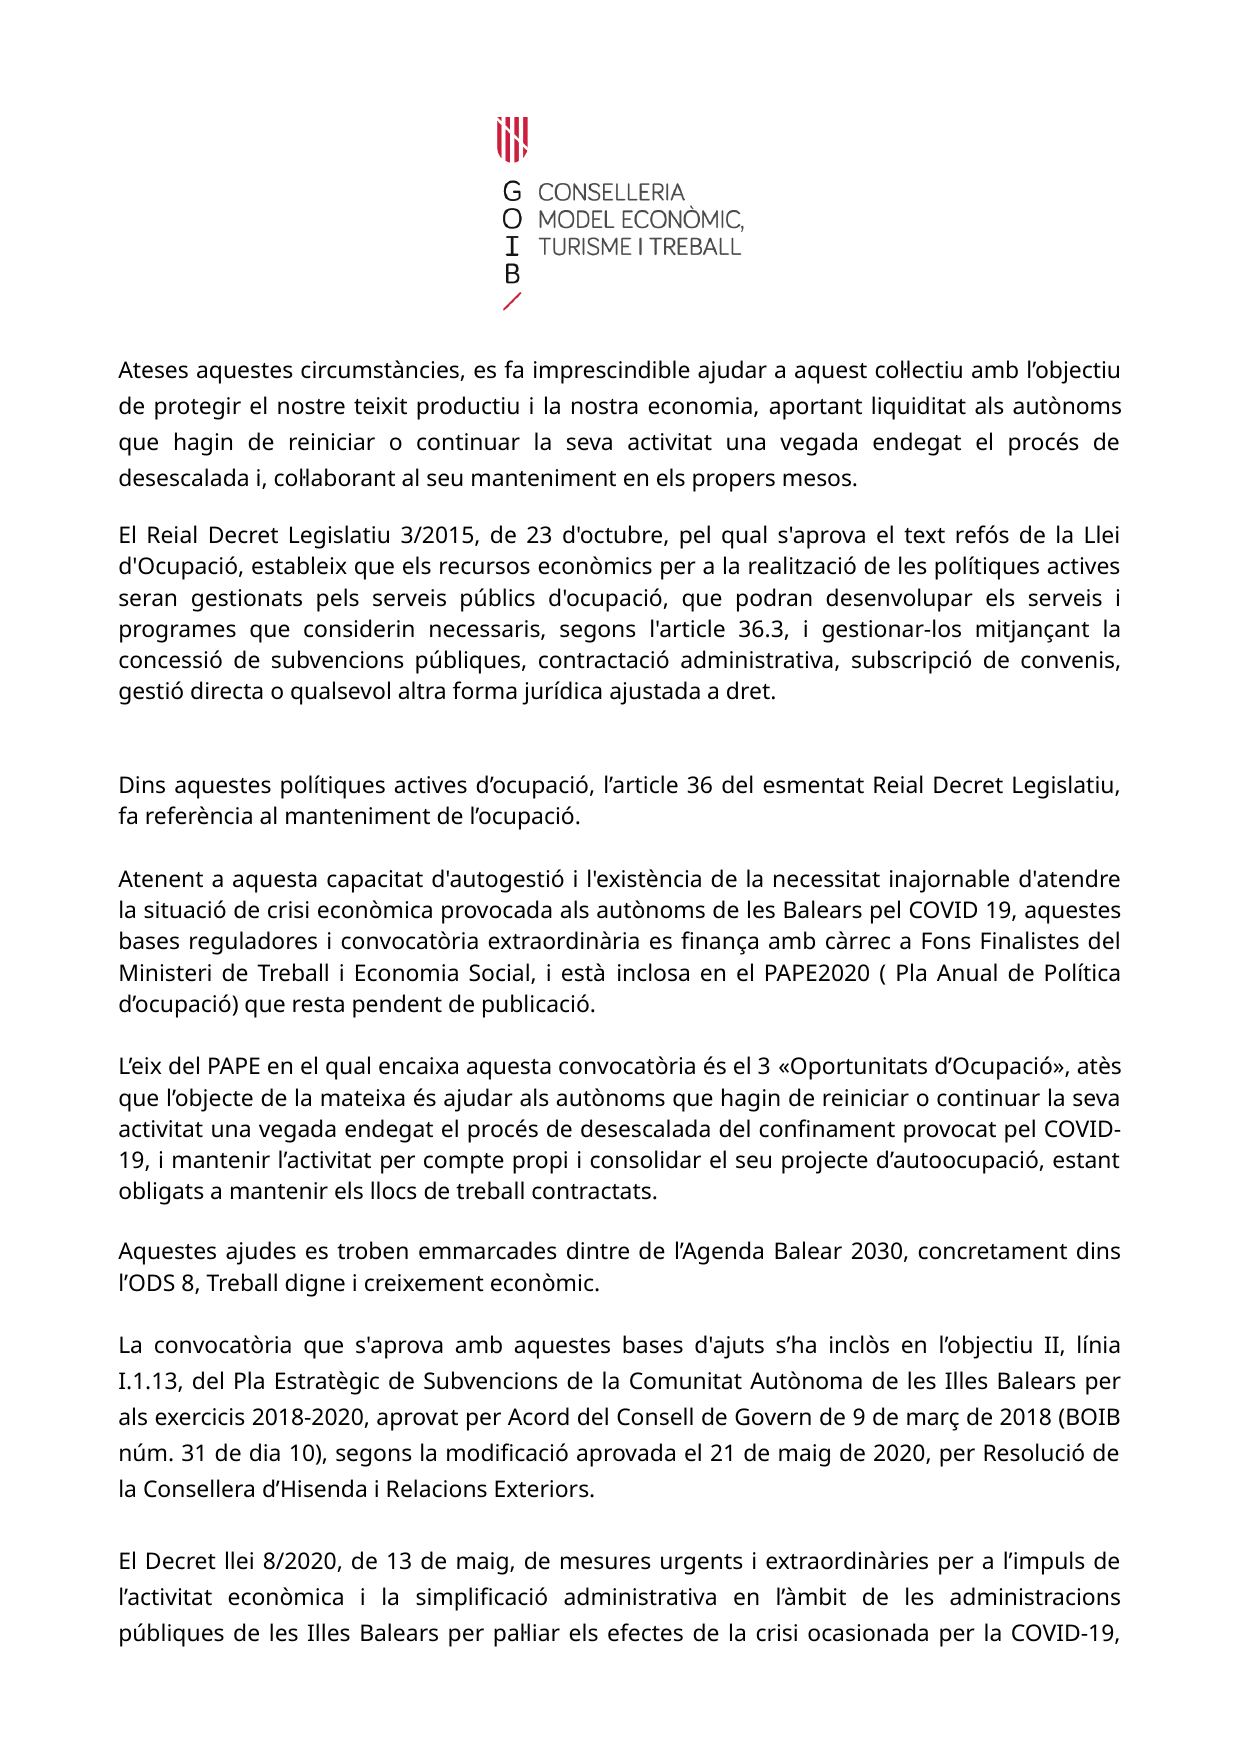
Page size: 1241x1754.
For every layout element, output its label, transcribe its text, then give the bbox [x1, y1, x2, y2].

text El Decret llei 8/2020, de 13 de maig, de mesures urgents i extraordinàries per a l’impuls de l’activitat econòmica i la simplificació administrativa en l’àmbit de les administracions públiques de les Illes Balears per pal·liar els efectes de la crisi ocasionada per la COVID-19, [118, 1544, 1122, 1648]
text El Reial Decret Legislatiu 3/2015, de 23 d'octubre, pel qual s'aprova el text refós de la Llei d'Ocupació, estableix que els recursos econòmics per a la realització de les polítiques actives seran gestionats pels serveis públics d'ocupació, que podran desenvolupar els serveis i programes que considerin necessaris, segons l'article 36.3, i gestionar-los mitjançant la concessió de subvencions públiques, contractació administrativa, subscripció de convenis, gestió directa o qualsevol altra forma jurídica ajustada a dret. [118, 519, 1122, 706]
text Atenent a aquesta capacitat d'autogestió i l'existència de la necessitat inajornable d'atendre la situació de crisi econòmica provocada als autònoms de les Balears pel COVID 19, aquestes bases reguladores i convocatòria extraordinària es finança amb càrrec a Fons Finalistes del Ministeri de Treball i Economia Social, i està inclosa en el PAPE2020 ( Pla Anual de Política d’ocupació) que resta pendent de publicació. [118, 863, 1122, 1019]
text L’eix del PAPE en el qual encaixa aquesta convocatòria és el 3 «Oportunitats d’Ocupació», atès que l’objecte de la mateixa és ajudar als autònoms que hagin de reiniciar o continuar la seva activitat una vegada endegat el procés de desescalada del confinament provocat pel COVID-19, i mantenir l’activitat per compte propi i consolidar el seu projecte d’autoocupació, estant obligats a mantenir els llocs de treball contractats. [118, 1050, 1122, 1206]
text La convocatòria que s'aprova amb aquestes bases d'ajuts s’ha inclòs en l’objectiu II, línia I.1.13, del Pla Estratègic de Subvencions de la Comunitat Autònoma de les Illes Balears per als exercicis 2018-2020, aprovat per Acord del Consell de Govern de 9 de març de 2018 (BOIB núm. 31 de dia 10), segons la modificació aprovada el 21 de maig de 2020, per Resolució de la Consellera d’Hisenda i Relacions Exteriors. [118, 1329, 1122, 1504]
text Aquestes ajudes es troben emmarcades dintre de l’Agenda Balear 2030, concretament dins l’ODS 8, Treball digne i creixement econòmic. [118, 1235, 1122, 1298]
text Ateses aquestes circumstàncies, es fa imprescindible ajudar a aquest col·lectiu amb l’objectiu de protegir el nostre teixit productiu i la nostra economia, aportant liquiditat als autònoms que hagin de reiniciar o continuar la seva activitat una vegada endegat el procés de desescalada i, col·laborant al seu manteniment en els propers mesos. [118, 354, 1122, 493]
text Dins aquestes polítiques actives d’ocupació, l’article 36 del esmentat Reial Decret Legislatiu, fa referència al manteniment de l’ocupació. [118, 769, 1122, 831]
